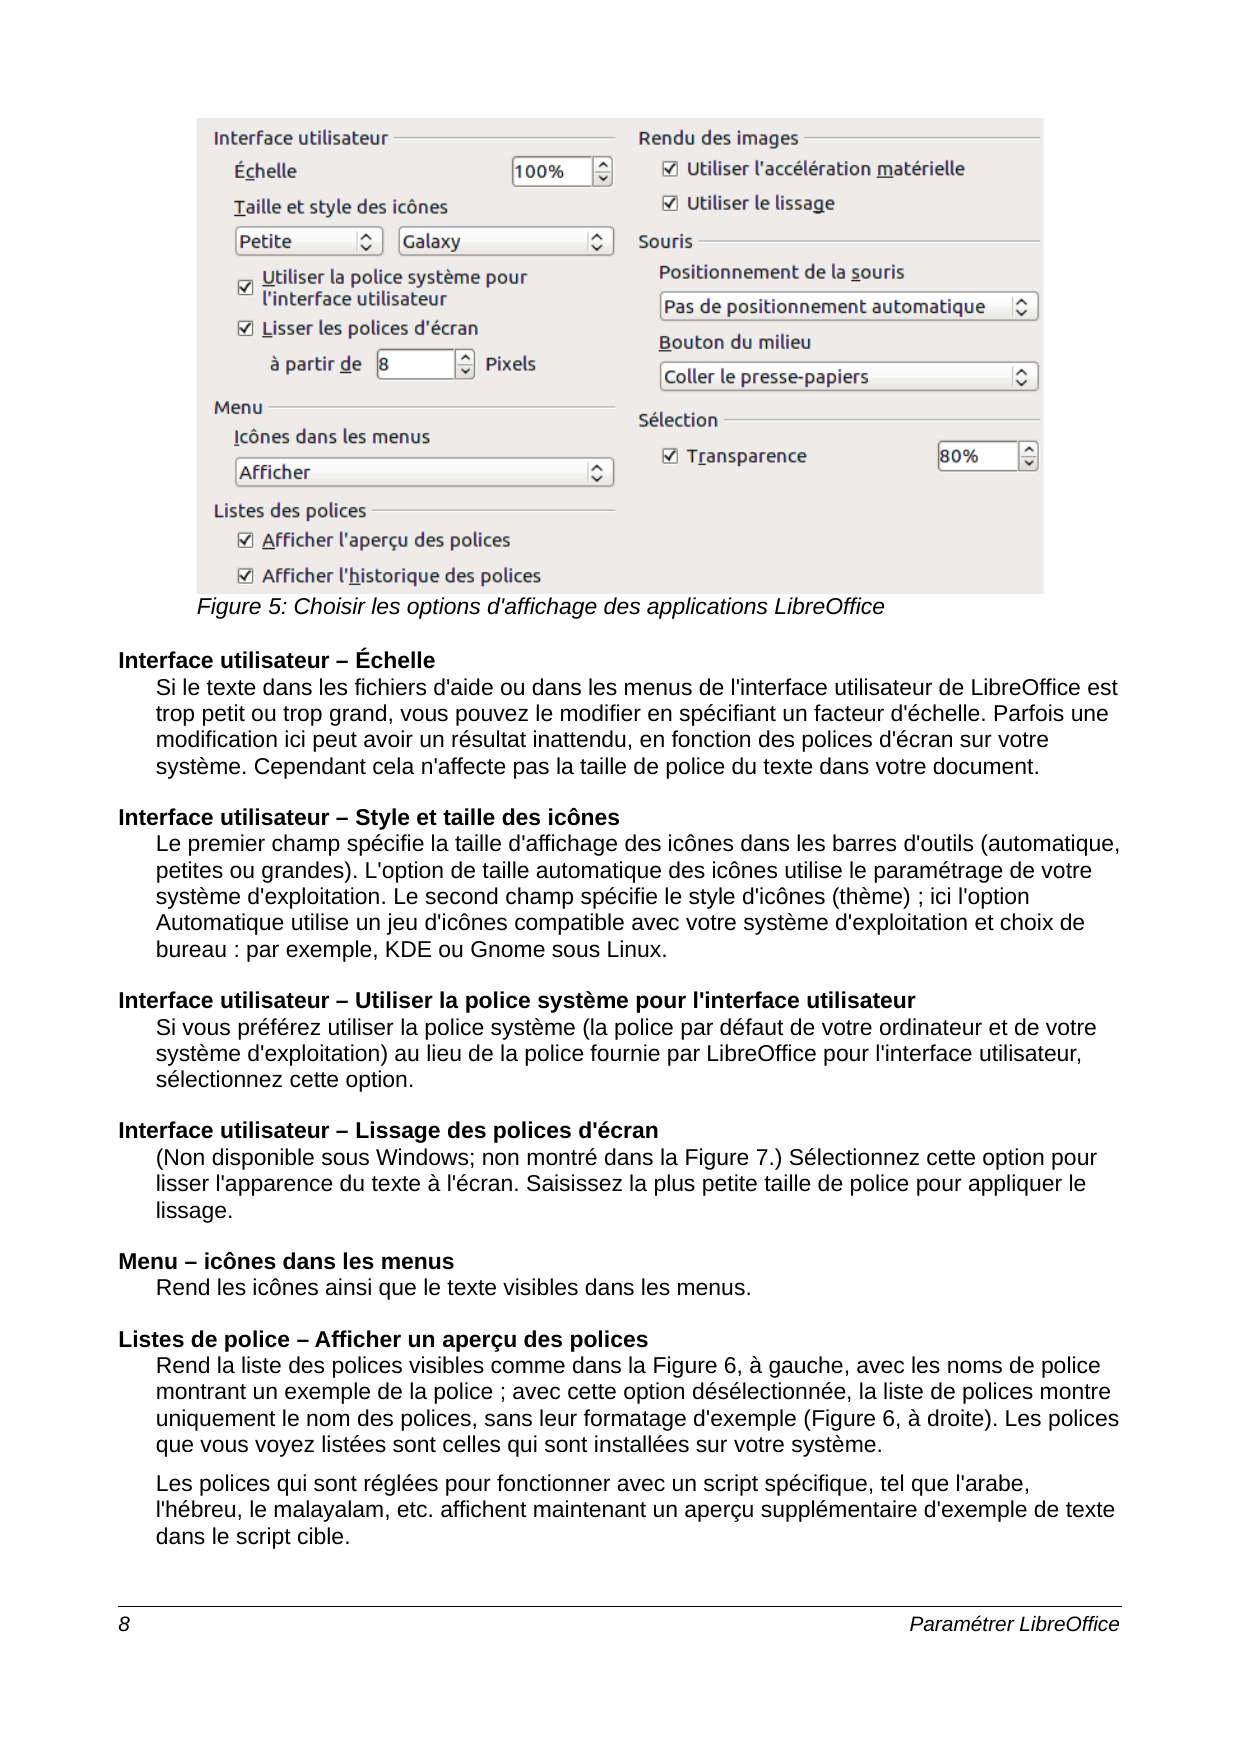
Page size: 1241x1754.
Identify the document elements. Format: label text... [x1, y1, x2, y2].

text Si vous préférez utiliser la police système (la police par défaut de votre ordinateur et de votre système d'exploitation) au lieu de la police fournie par LibreOffice pour l'interface utilisateur, sélectionnez cette option. [156, 1013, 1122, 1092]
text Si le texte dans les fichiers d'aide ou dans les menus de l'interface utilisateur de LibreOffice est trop petit ou trop grand, vous pouvez le modifier en spécifiant un facteur d'échelle. Parfois une modification ici peut avoir un résultat inattendu, en fonction des polices d'écran sur votre système. Cependant cela n'affecte pas la taille de police du texte dans votre document. [156, 673, 1122, 779]
picture [196, 118, 1044, 594]
text Listes de police – Afficher un aperçu des polices [118, 1326, 1122, 1352]
text Interface utilisateur – Utiliser la police système pour l'interface utilisateur [118, 987, 1122, 1013]
text (Non disponible sous Windows; non montré dans la Figure 7.) Sélectionnez cette option pour lisser l'apparence du texte à l'écran. Saisissez la plus petite taille de police pour appliquer le lissage. [156, 1144, 1122, 1223]
text Interface utilisateur – Lissage des polices d'écran [118, 1117, 1122, 1144]
text Rend les icônes ainsi que le texte visibles dans les menus. [156, 1274, 1122, 1301]
text Le premier champ spécifie la taille d'affichage des icônes dans les barres d'outils (automatique, petites ou grandes). L'option de taille automatique des icônes utilise le paramétrage de votre système d'exploitation. Le second champ spécifie le style d'icônes (thème) ; ici l'option Automatique utilise un jeu d'icônes compatible avec votre système d'exploitation et choix de bureau : par exemple, KDE ou Gnome sous Linux. [156, 830, 1122, 962]
text Interface utilisateur – Échelle [118, 647, 1122, 673]
text Interface utilisateur – Style et taille des icônes [118, 804, 1122, 830]
text Figure 5: Choisir les options d'affichage des applications LibreOffice [197, 594, 1043, 619]
text Rend la liste des polices visibles comme dans la Figure 6, à gauche, avec les noms de police montrant un exemple de la police ; avec cette option désélectionnée, la liste de polices montre uniquement le nom des polices, sans leur formatage d'exemple (Figure 6, à droite). Les polices que vous voyez listées sont celles qui sont installées sur votre système. [156, 1352, 1122, 1457]
text Les polices qui sont réglées pour fonctionner avec un script spécifique, tel que l'arabe, l'hébreu, le malayalam, etc. affichent maintenant un aperçu supplémentaire d'exemple de texte dans le script cible. [156, 1470, 1122, 1549]
text Menu – icônes dans les menus [118, 1248, 1122, 1274]
